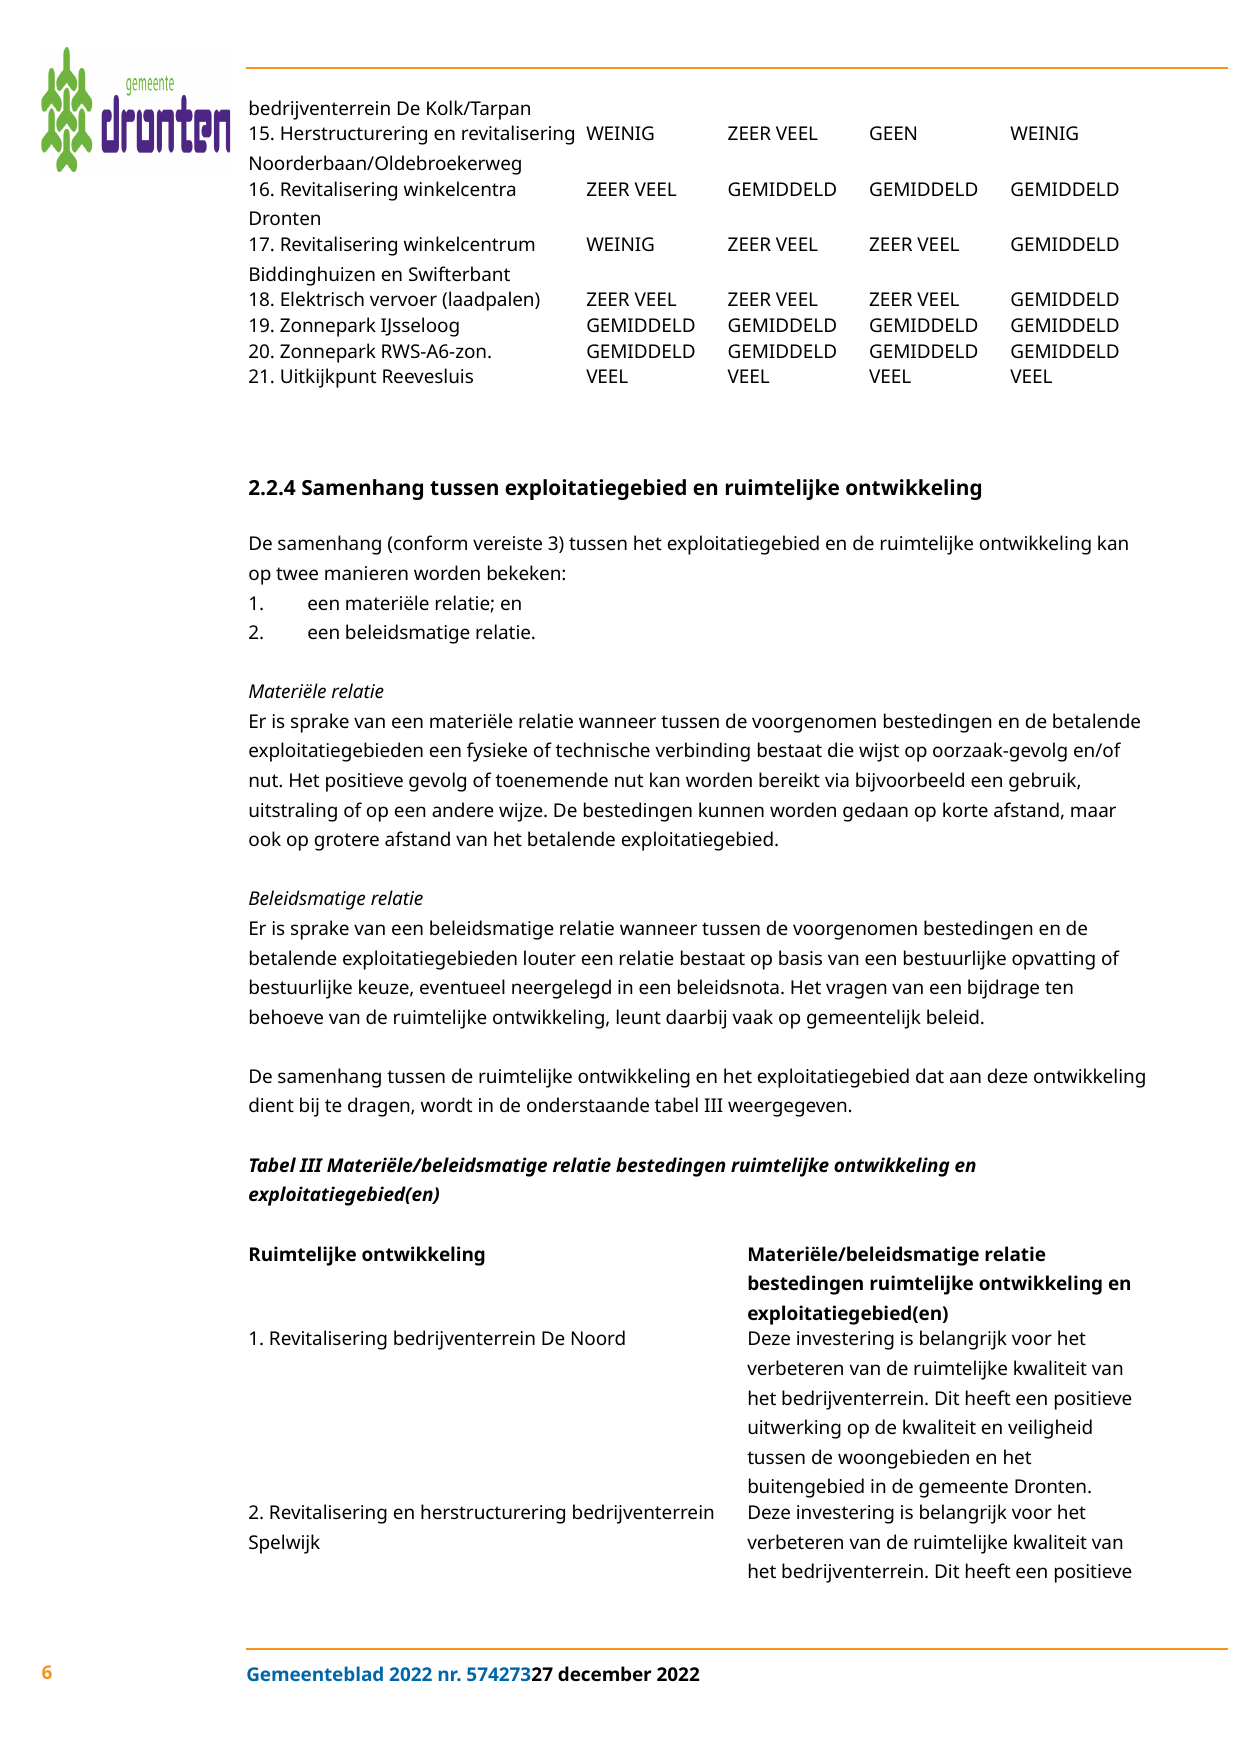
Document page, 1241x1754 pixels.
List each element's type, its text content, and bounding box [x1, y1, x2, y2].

table_cell VEEL [1010, 364, 1152, 389]
table_cell Deze investering is belangrijk voor het verbeteren van de ruimtelijke kwaliteit van het bedrijventerrein. Dit heeft een positieve [747, 1499, 1152, 1584]
list een beleidsmatige relatie. [248, 619, 1152, 645]
table_cell GEMIDDELD [586, 312, 727, 338]
table_cell 15. Herstructurering en revitalisering Noorderbaan/Oldebroekerweg [248, 121, 586, 176]
table_cell Deze investering is belangrijk voor het verbeteren van de ruimtelijke kwaliteit van het bedrijventerrein. Dit heeft een positieve uitwerking op de kwaliteit en veiligheid tussen de woongebieden en het buitengebied in de gemeente Dronten. [747, 1326, 1152, 1499]
table_cell [1010, 95, 1152, 121]
table_header Materiële/beleidsmatige relatie bestedingen ruimtelijke ontwikkeling en exploitatiegebied(en) [747, 1241, 1152, 1326]
text De samenhang (conform vereiste 3) tussen het exploitatiegebied en de ruimtelijke ontwikkeling kan op twee manieren worden bekeken: [248, 531, 1152, 586]
table_cell ZEER VEEL [728, 121, 869, 176]
table_cell 21. Uitkijkpunt Reevesluis [248, 364, 586, 389]
table_cell WEINIG [1010, 121, 1152, 176]
text Tabel III Materiële/beleidsmatige relatie bestedingen ruimtelijke ontwikkeling en exploitatiegebied(en) [248, 1152, 1152, 1207]
table_header Ruimtelijke ontwikkeling [248, 1241, 747, 1326]
table_cell 2. Revitalisering en herstructurering bedrijventerrein Spelwijk [248, 1499, 747, 1584]
text 2.2.4 Samenhang tussen exploitatiegebied en ruimtelijke ontwikkeling [248, 473, 1152, 501]
table_cell [586, 95, 727, 121]
table_cell 16. Revitalisering winkelcentra Dronten [248, 176, 586, 231]
table_cell 20. Zonnepark RWS-A6-zon. [248, 338, 586, 364]
list een materiële relatie; en [248, 590, 1152, 616]
text De samenhang tussen de ruimtelijke ontwikkeling en het exploitatiegebied dat aan deze ontwikkeling dient bij te dragen, wordt in de onderstaande tabel III weergegeven. [248, 1063, 1152, 1118]
text Er is sprake van een beleidsmatige relatie wanneer tussen de voorgenomen bestedingen en de betalende exploitatiegebieden louter een relatie bestaat op basis van een bestuurlijke opvatting of bestuurlijke keuze, eventueel neergelegd in een beleidsnota. Het vragen van een bijdrage ten behoeve van de ruimtelijke ontwikkeling, leunt daarbij vaak op gemeentelijk beleid. [248, 915, 1152, 1030]
table_cell ZEER VEEL [586, 286, 727, 312]
table_cell ZEER VEEL [728, 231, 869, 286]
text Materiële relatie [248, 678, 1152, 704]
table_cell 18. Elektrisch vervoer (laadpalen) [248, 286, 586, 312]
table_cell GEMIDDELD [869, 176, 1010, 231]
table_cell GEMIDDELD [1010, 286, 1152, 312]
table_cell ZEER VEEL [728, 286, 869, 312]
table_cell GEMIDDELD [728, 312, 869, 338]
table_cell WEINIG [586, 121, 727, 176]
table_cell 19. Zonnepark IJsseloog [248, 312, 586, 338]
table_cell GEMIDDELD [1010, 338, 1152, 364]
table_cell ZEER VEEL [586, 176, 727, 231]
table_cell GEMIDDELD [1010, 176, 1152, 231]
table_cell VEEL [586, 364, 727, 389]
table_cell GEMIDDELD [1010, 312, 1152, 338]
text Beleidsmatige relatie [248, 886, 1152, 911]
table_cell GEMIDDELD [869, 338, 1010, 364]
table_cell GEMIDDELD [586, 338, 727, 364]
table_cell [728, 95, 869, 121]
table_cell bedrijventerrein De Kolk/Tarpan [248, 95, 586, 121]
table_cell GEMIDDELD [869, 312, 1010, 338]
picture [41, 47, 231, 172]
table_cell WEINIG [586, 231, 727, 286]
table_cell GEMIDDELD [728, 338, 869, 364]
table_cell 17. Revitalisering winkelcentrum Biddinghuizen en Swifterbant [248, 231, 586, 286]
table_cell VEEL [869, 364, 1010, 389]
table_cell ZEER VEEL [869, 231, 1010, 286]
table_cell [869, 95, 1010, 121]
table_cell GEMIDDELD [728, 176, 869, 231]
table_cell 1. Revitalisering bedrijventerrein De Noord [248, 1326, 747, 1499]
table_cell ZEER VEEL [869, 286, 1010, 312]
text Er is sprake van een materiële relatie wanneer tussen de voorgenomen bestedingen en de betalende exploitatiegebieden een fysieke of technische verbinding bestaat die wijst op oorzaak-gevolg en/of nut. Het positieve gevolg of toenemende nut kan worden bereikt via bijvoorbeeld een gebruik, uitstraling of op een andere wijze. De bestedingen kunnen worden gedaan op korte afstand, maar ook op grotere afstand van het betalende exploitatiegebied. [248, 708, 1152, 852]
table_cell GEMIDDELD [1010, 231, 1152, 286]
table_cell VEEL [728, 364, 869, 389]
table_cell GEEN [869, 121, 1010, 176]
